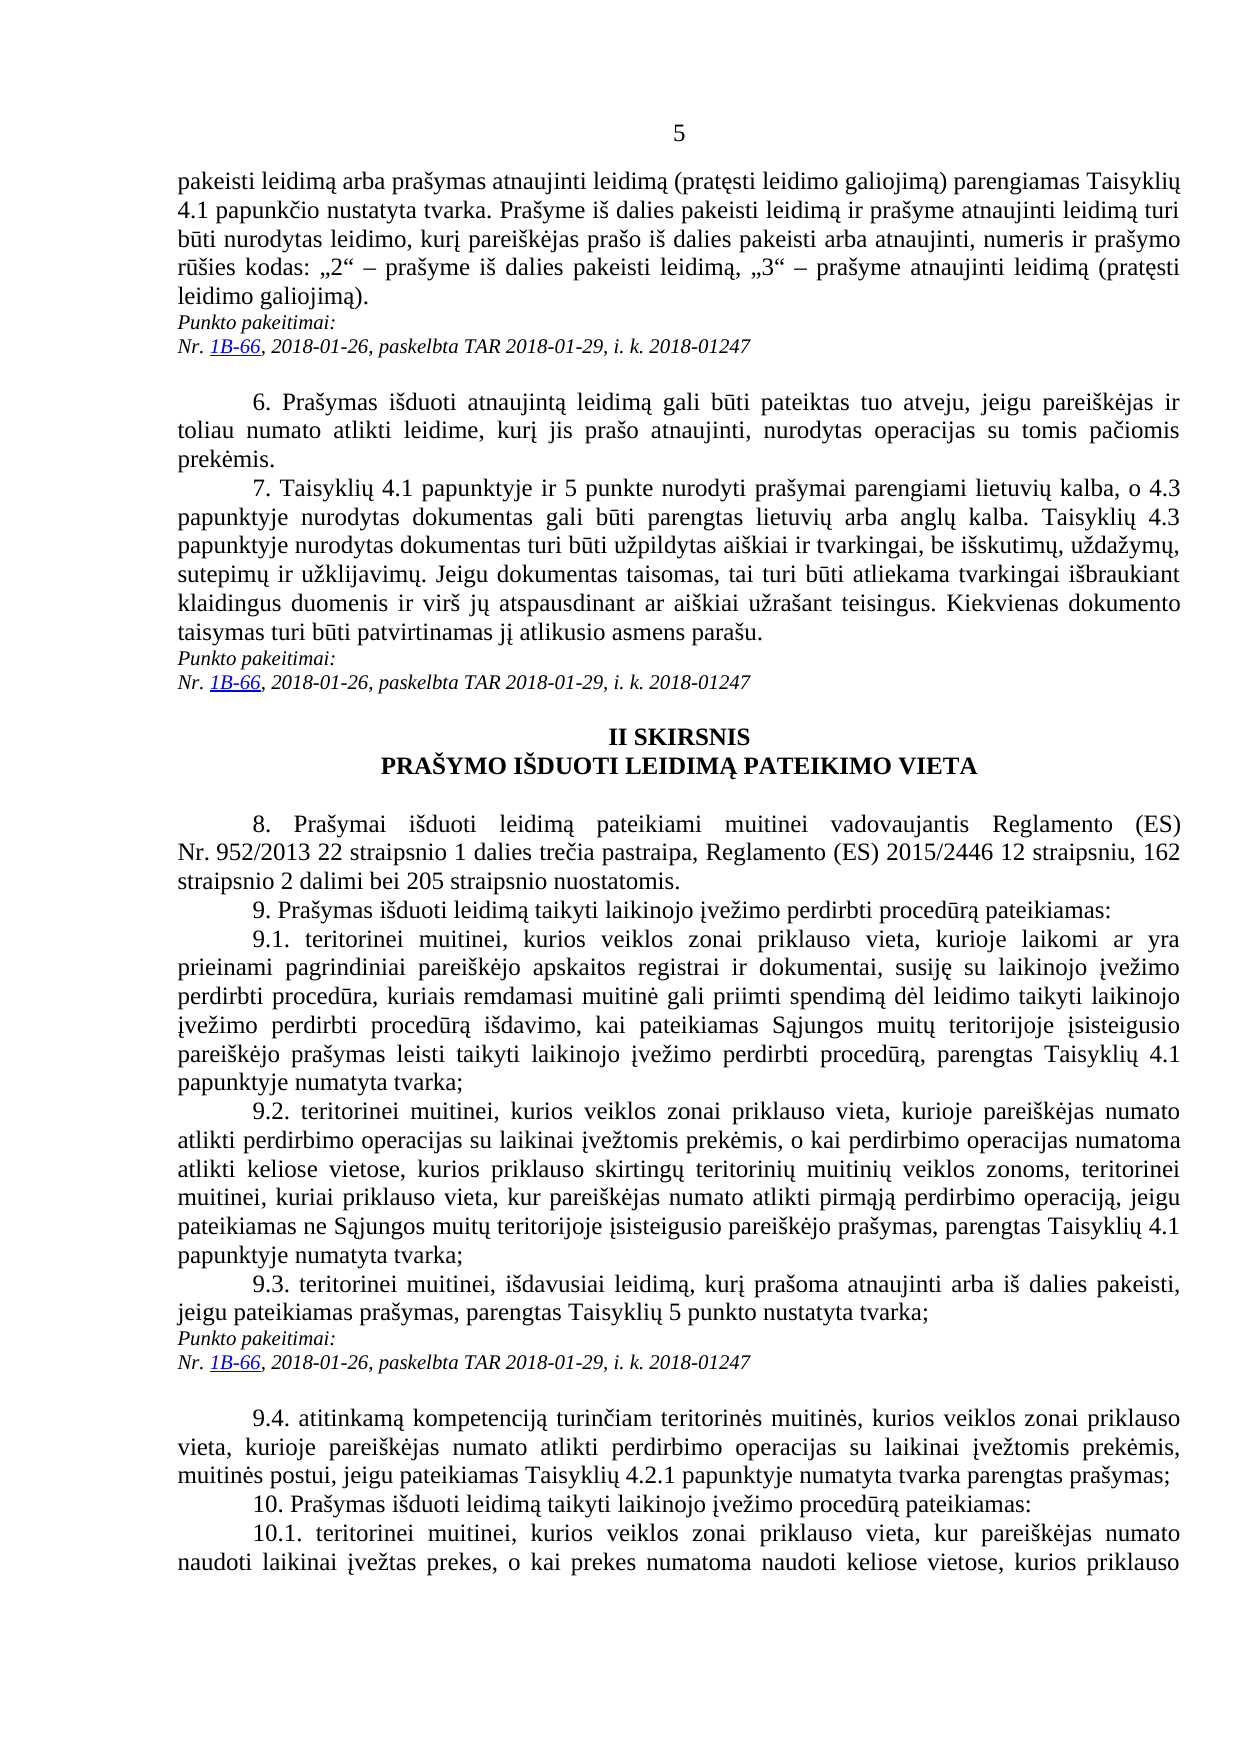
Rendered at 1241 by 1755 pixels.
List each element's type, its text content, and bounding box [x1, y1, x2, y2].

text 8. Prašymai išduoti leidimą pateikiami muitinei vadovaujantis Reglamento (ES) Nr. 952/2013 22 straipsnio 1 dalies trečia pastraipa, Reglamento (ES) 2015/2446 12 straipsniu, 162 straipsnio 2 dalimi bei 205 straipsnio nuostatomis. [177, 809, 1181, 895]
text PRAŠYMO IŠDUOTI LEIDIMĄ PATEIKIMO VIETA [177, 751, 1181, 780]
text Nr. 1B-66, 2018-01-26, paskelbta TAR 2018-01-29, i. k. 2018-01247 [177, 670, 1181, 694]
text Punkto pakeitimai: [177, 310, 1181, 334]
text Nr. 1B-66, 2018-01-26, paskelbta TAR 2018-01-29, i. k. 2018-01247 [177, 334, 1181, 358]
text Punkto pakeitimai: [177, 646, 1181, 670]
text 6. Prašymas išduoti atnaujintą leidimą gali būti pateiktas tuo atveju, jeigu pareiškėjas ir toliau numato atlikti leidime, kurį jis prašo atnaujinti, nurodytas operacijas su tomis pačiomis prekėmis. [177, 387, 1181, 473]
text 7. Taisyklių 4.1 papunktyje ir 5 punkte nurodyti prašymai parengiami lietuvių kalba, o 4.3 papunktyje nurodytas dokumentas gali būti parengtas lietuvių arba anglų kalba. Taisyklių 4.3 papunktyje nurodytas dokumentas turi būti užpildytas aiškiai ir tvarkingai, be išskutimų, uždažymų, sutepimų ir užklijavimų. Jeigu dokumentas taisomas, tai turi būti atliekama tvarkingai išbraukiant klaidingus duomenis ir virš jų atspausdinant ar aiškiai užrašant teisingus. Kiekvienas dokumento taisymas turi būti patvirtinamas jį atlikusio asmens parašu. [177, 473, 1181, 646]
text 9.2. teritorinei muitinei, kurios veiklos zonai priklauso vieta, kurioje pareiškėjas numato atlikti perdirbimo operacijas su laikinai įvežtomis prekėmis, o kai perdirbimo operacijas numatoma atlikti keliose vietose, kurios priklauso skirtingų teritorinių muitinių veiklos zonoms, teritorinei muitinei, kuriai priklauso vieta, kur pareiškėjas numato atlikti pirmąją perdirbimo operaciją, jeigu pateikiamas ne Sąjungos muitų teritorijoje įsisteigusio pareiškėjo prašymas, parengtas Taisyklių 4.1 papunktyje numatyta tvarka; [177, 1096, 1181, 1269]
text 9.4. atitinkamą kompetenciją turinčiam teritorinės muitinės, kurios veiklos zonai priklauso vieta, kurioje pareiškėjas numato atlikti perdirbimo operacijas su laikinai įvežtomis prekėmis, muitinės postui, jeigu pateikiamas Taisyklių 4.2.1 papunktyje numatyta tvarka parengtas prašymas; [177, 1403, 1181, 1489]
text 10. Prašymas išduoti leidimą taikyti laikinojo įvežimo procedūrą pateikiamas: [177, 1489, 1181, 1518]
text Nr. 1B-66, 2018-01-26, paskelbta TAR 2018-01-29, i. k. 2018-01247 [177, 1350, 1181, 1374]
text 9.3. teritorinei muitinei, išdavusiai leidimą, kurį prašoma atnaujinti arba iš dalies pakeisti, jeigu pateikiamas prašymas, parengtas Taisyklių 5 punkto nustatyta tvarka; [177, 1269, 1181, 1326]
text pakeisti leidimą arba prašymas atnaujinti leidimą (pratęsti leidimo galiojimą) parengiamas Taisyklių 4.1 papunkčio nustatyta tvarka. Prašyme iš dalies pakeisti leidimą ir prašyme atnaujinti leidimą turi būti nurodytas leidimo, kurį pareiškėjas prašo iš dalies pakeisti arba atnaujinti, numeris ir prašymo rūšies kodas: „2“ – prašyme iš dalies pakeisti leidimą, „3“ – prašyme atnaujinti leidimą (pratęsti leidimo galiojimą). [177, 166, 1181, 310]
text 10.1. teritorinei muitinei, kurios veiklos zonai priklauso vieta, kur pareiškėjas numato naudoti laikinai įvežtas prekes, o kai prekes numatoma naudoti keliose vietose, kurios priklauso [177, 1518, 1181, 1576]
text 9. Prašymas išduoti leidimą taikyti laikinojo įvežimo perdirbti procedūrą pateikiamas: [177, 895, 1181, 924]
text Punkto pakeitimai: [177, 1326, 1181, 1350]
text 9.1. teritorinei muitinei, kurios veiklos zonai priklauso vieta, kurioje laikomi ar yra prieinami pagrindiniai pareiškėjo apskaitos registrai ir dokumentai, susiję su laikinojo įvežimo perdirbti procedūra, kuriais remdamasi muitinė gali priimti spendimą dėl leidimo taikyti laikinojo įvežimo perdirbti procedūrą išdavimo, kai pateikiamas Sąjungos muitų teritorijoje įsisteigusio pareiškėjo prašymas leisti taikyti laikinojo įvežimo perdirbti procedūrą, parengtas Taisyklių 4.1 papunktyje numatyta tvarka; [177, 924, 1181, 1096]
text II SKIRSNIS [177, 722, 1181, 751]
